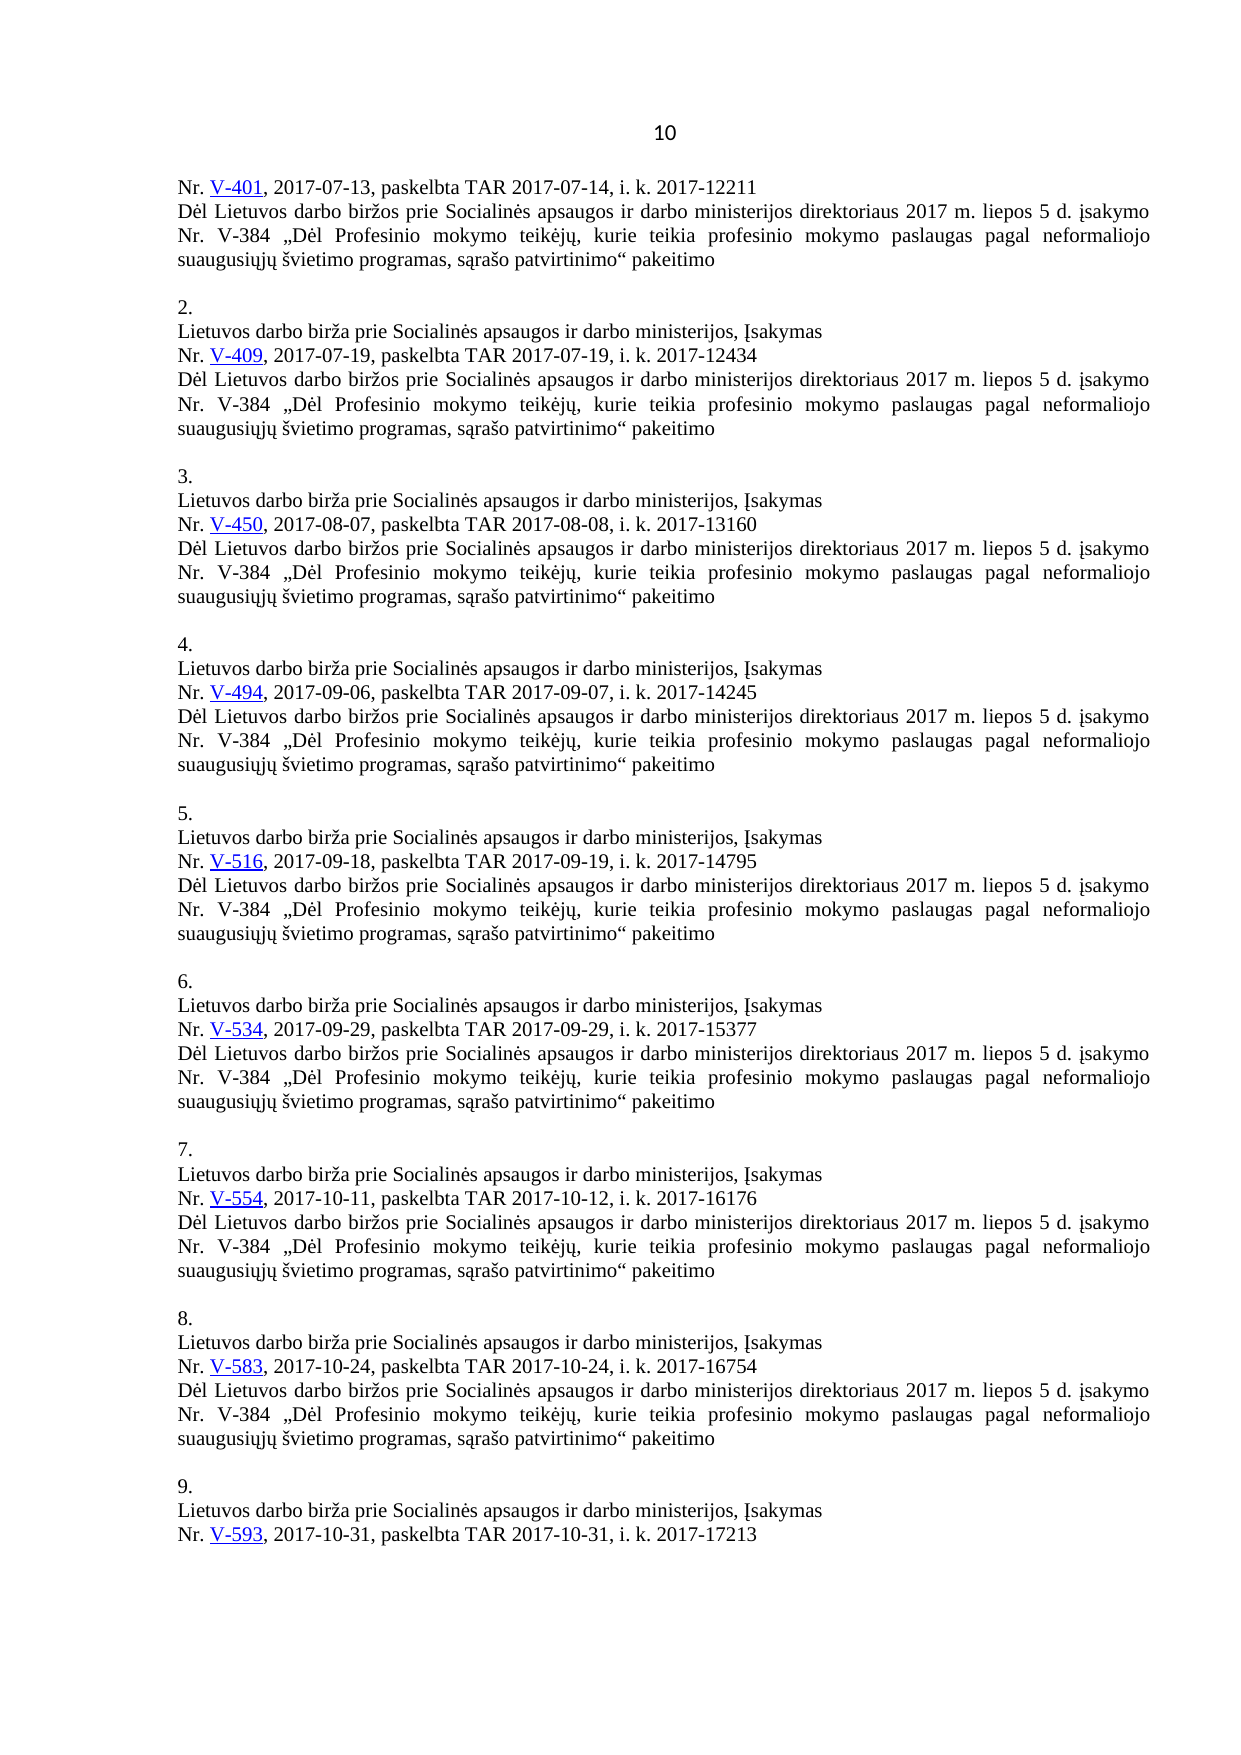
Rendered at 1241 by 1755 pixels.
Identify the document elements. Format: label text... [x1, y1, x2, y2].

text Nr. V-401, 2017-07-13, paskelbta TAR 2017-07-14, i. k. 2017-12211 [177, 175, 1152, 199]
text 6. [177, 969, 1152, 993]
text 7. [177, 1137, 1152, 1161]
text Nr. V-450, 2017-08-07, paskelbta TAR 2017-08-08, i. k. 2017-13160 [177, 512, 1152, 536]
text Dėl Lietuvos darbo biržos prie Socialinės apsaugos ir darbo ministerijos direktoriaus 2017 m. liepos 5 d. įsakymo Nr. V-384 „Dėl Profesinio mokymo teikėjų, kurie teikia profesinio mokymo paslaugas pagal neformaliojo suaugusiųjų švietimo programas, sąrašo patvirtinimo“ pakeitimo [177, 1041, 1152, 1113]
text Lietuvos darbo birža prie Socialinės apsaugos ir darbo ministerijos, Įsakymas [177, 1161, 1152, 1186]
text 9. [177, 1474, 1152, 1498]
text 5. [177, 801, 1152, 824]
text Nr. V-534, 2017-09-29, paskelbta TAR 2017-09-29, i. k. 2017-15377 [177, 1017, 1152, 1041]
text Lietuvos darbo birža prie Socialinės apsaugos ir darbo ministerijos, Įsakymas [177, 1498, 1152, 1522]
text 3. [177, 464, 1152, 488]
text Dėl Lietuvos darbo biržos prie Socialinės apsaugos ir darbo ministerijos direktoriaus 2017 m. liepos 5 d. įsakymo Nr. V-384 „Dėl Profesinio mokymo teikėjų, kurie teikia profesinio mokymo paslaugas pagal neformaliojo suaugusiųjų švietimo programas, sąrašo patvirtinimo“ pakeitimo [177, 199, 1152, 271]
text Lietuvos darbo birža prie Socialinės apsaugos ir darbo ministerijos, Įsakymas [177, 1330, 1152, 1354]
text Lietuvos darbo birža prie Socialinės apsaugos ir darbo ministerijos, Įsakymas [177, 656, 1152, 680]
text Lietuvos darbo birža prie Socialinės apsaugos ir darbo ministerijos, Įsakymas [177, 488, 1152, 512]
text Nr. V-409, 2017-07-19, paskelbta TAR 2017-07-19, i. k. 2017-12434 [177, 343, 1152, 367]
text Nr. V-583, 2017-10-24, paskelbta TAR 2017-10-24, i. k. 2017-16754 [177, 1354, 1152, 1378]
text Dėl Lietuvos darbo biržos prie Socialinės apsaugos ir darbo ministerijos direktoriaus 2017 m. liepos 5 d. įsakymo Nr. V-384 „Dėl Profesinio mokymo teikėjų, kurie teikia profesinio mokymo paslaugas pagal neformaliojo suaugusiųjų švietimo programas, sąrašo patvirtinimo“ pakeitimo [177, 1378, 1152, 1450]
text Nr. V-494, 2017-09-06, paskelbta TAR 2017-09-07, i. k. 2017-14245 [177, 680, 1152, 704]
text Lietuvos darbo birža prie Socialinės apsaugos ir darbo ministerijos, Įsakymas [177, 993, 1152, 1017]
text 2. [177, 295, 1152, 319]
text Dėl Lietuvos darbo biržos prie Socialinės apsaugos ir darbo ministerijos direktoriaus 2017 m. liepos 5 d. įsakymo Nr. V-384 „Dėl Profesinio mokymo teikėjų, kurie teikia profesinio mokymo paslaugas pagal neformaliojo suaugusiųjų švietimo programas, sąrašo patvirtinimo“ pakeitimo [177, 873, 1152, 945]
text Nr. V-593, 2017-10-31, paskelbta TAR 2017-10-31, i. k. 2017-17213 [177, 1522, 1152, 1546]
text Dėl Lietuvos darbo biržos prie Socialinės apsaugos ir darbo ministerijos direktoriaus 2017 m. liepos 5 d. įsakymo Nr. V-384 „Dėl Profesinio mokymo teikėjų, kurie teikia profesinio mokymo paslaugas pagal neformaliojo suaugusiųjų švietimo programas, sąrašo patvirtinimo“ pakeitimo [177, 367, 1152, 439]
text 4. [177, 632, 1152, 656]
text Dėl Lietuvos darbo biržos prie Socialinės apsaugos ir darbo ministerijos direktoriaus 2017 m. liepos 5 d. įsakymo Nr. V-384 „Dėl Profesinio mokymo teikėjų, kurie teikia profesinio mokymo paslaugas pagal neformaliojo suaugusiųjų švietimo programas, sąrašo patvirtinimo“ pakeitimo [177, 1209, 1152, 1282]
text Lietuvos darbo birža prie Socialinės apsaugos ir darbo ministerijos, Įsakymas [177, 319, 1152, 343]
text Nr. V-554, 2017-10-11, paskelbta TAR 2017-10-12, i. k. 2017-16176 [177, 1186, 1152, 1209]
text Dėl Lietuvos darbo biržos prie Socialinės apsaugos ir darbo ministerijos direktoriaus 2017 m. liepos 5 d. įsakymo Nr. V-384 „Dėl Profesinio mokymo teikėjų, kurie teikia profesinio mokymo paslaugas pagal neformaliojo suaugusiųjų švietimo programas, sąrašo patvirtinimo“ pakeitimo [177, 704, 1152, 776]
text Dėl Lietuvos darbo biržos prie Socialinės apsaugos ir darbo ministerijos direktoriaus 2017 m. liepos 5 d. įsakymo Nr. V-384 „Dėl Profesinio mokymo teikėjų, kurie teikia profesinio mokymo paslaugas pagal neformaliojo suaugusiųjų švietimo programas, sąrašo patvirtinimo“ pakeitimo [177, 536, 1152, 608]
text 8. [177, 1306, 1152, 1330]
text Lietuvos darbo birža prie Socialinės apsaugos ir darbo ministerijos, Įsakymas [177, 824, 1152, 849]
text Nr. V-516, 2017-09-18, paskelbta TAR 2017-09-19, i. k. 2017-14795 [177, 849, 1152, 873]
